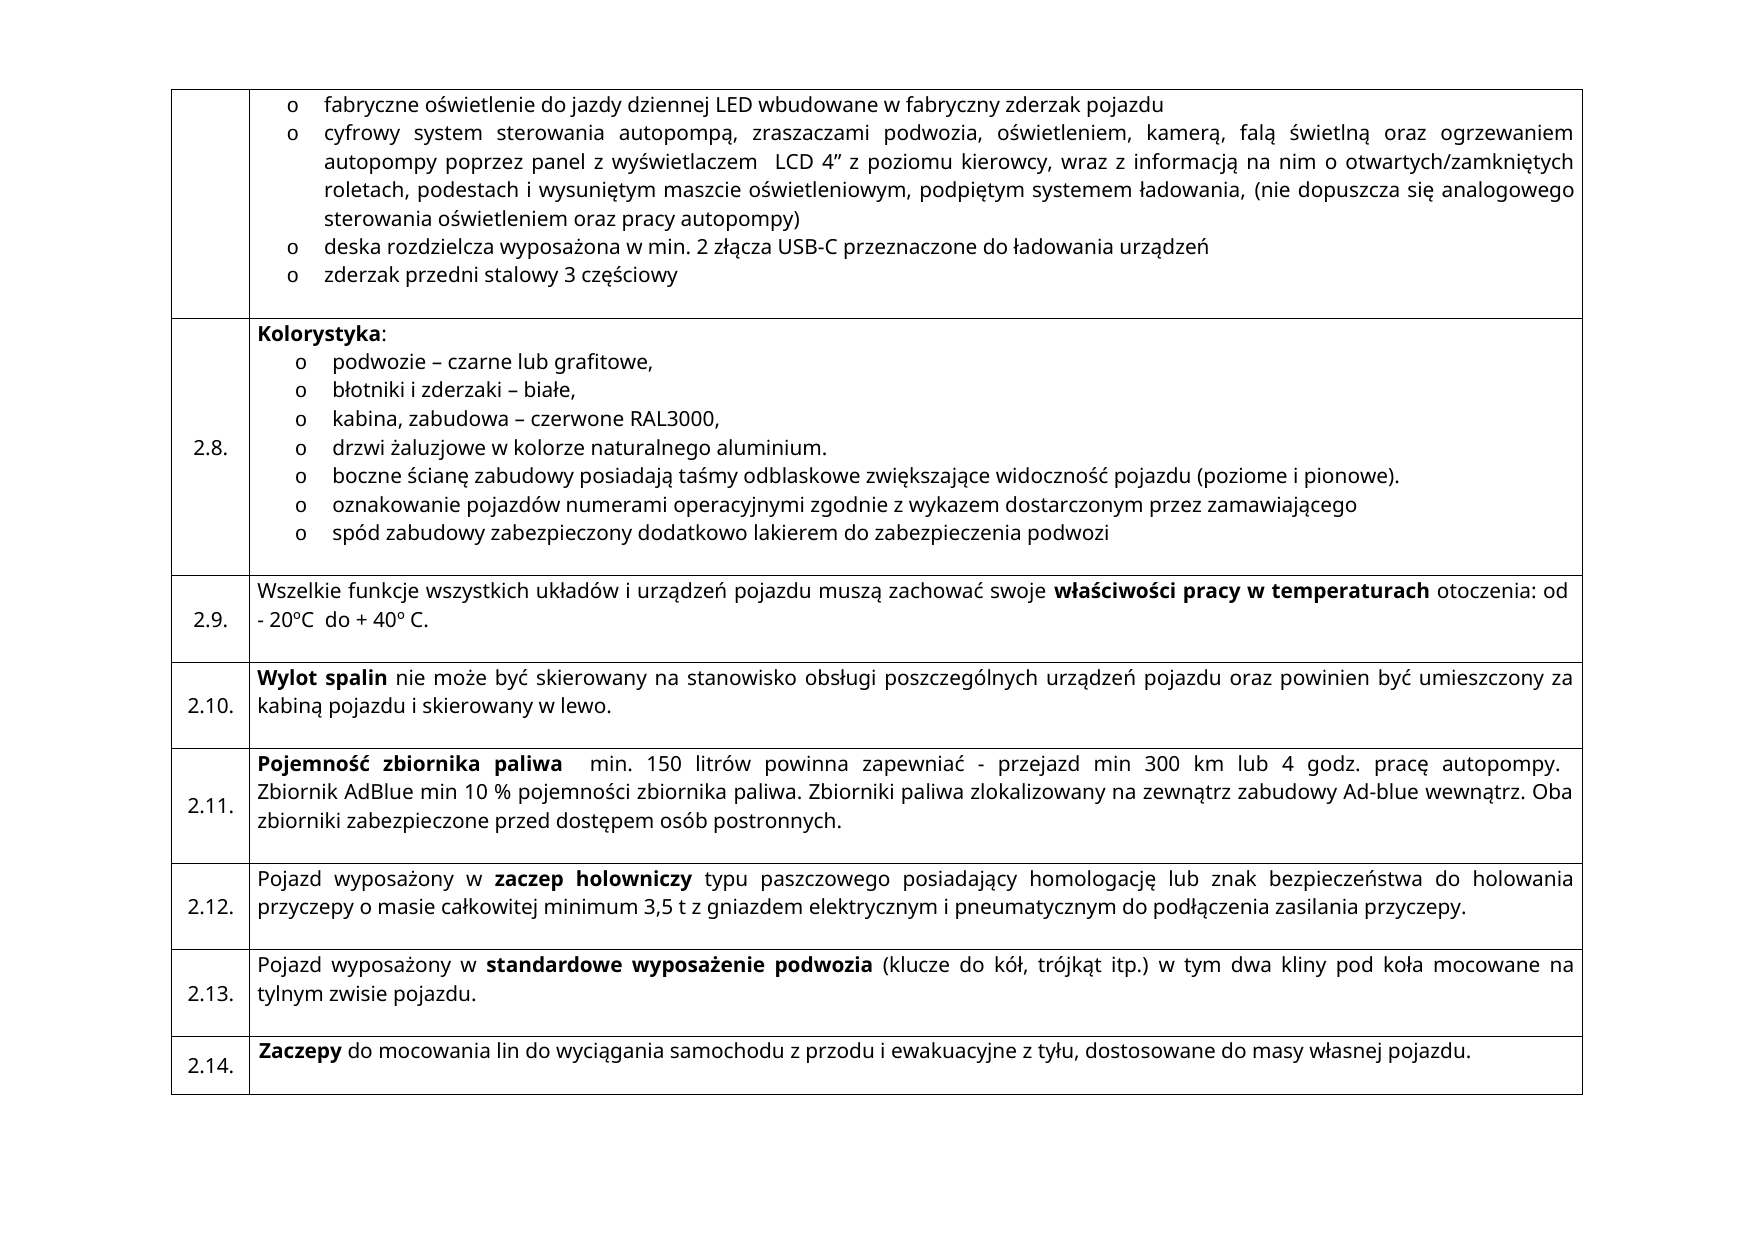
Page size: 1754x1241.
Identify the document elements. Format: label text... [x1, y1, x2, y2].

table_cell Kolorystyka: podwozie – czarne lub grafitowe, błotniki i zderzaki – białe, kabina, zabudowa – czerwone RAL3000, drzwi żaluzjowe w kolorze naturalnego aluminium. boczne ścianę zabudowy posiadają taśmy odblaskowe zwiększające widoczność pojazdu (poziome i pionowe). oznakowanie pojazdów numerami operacyjnymi zgodnie z wykazem dostarczonym przez zamawiającego spód zabudowy zabezpieczony dodatkowo lakierem do zabezpieczenia podwozi [250, 319, 1582, 575]
table_cell 2.13. [172, 950, 249, 1036]
table_cell 2.8. [172, 319, 249, 575]
table_cell 2.12. [172, 864, 249, 949]
table_cell Wylot spalin nie może być skierowany na stanowisko obsługi poszczególnych urządzeń pojazdu oraz powinien być umieszczony za kabiną pojazdu i skierowany w lewo. [250, 663, 1582, 748]
table_cell Pojazd wyposażony w zaczep holowniczy typu paszczowego posiadający homologację lub znak bezpieczeństwa do holowania przyczepy o masie całkowitej minimum 3,5 t z gniazdem elektrycznym i pneumatycznym do podłączenia zasilania przyczepy. [250, 864, 1582, 949]
table_cell 2.10. [172, 663, 249, 748]
table_cell 2.11. [172, 749, 249, 863]
table_cell [172, 90, 249, 318]
table_cell Kabina czterodrzwiowa, jednomodułowa, z szkieletem z blachy cynkowanej zapewniająca dostęp do silnika z systemem zabezpieczającym przed jej przypadkowym odchyleniem w czasie jazdy, o układzie miejsc 1 + 1 + 4 (siedzenia przodem do kierunku jazdy). Podłoga kabiny musi mieć powierzchnię antypoślizgową. Wyklucza się możliwość zastosowania kabiny załogowej osiągniętej poprzez skręcenie/sklejenie kabiny dziennej z modułem kabiny brygadowej. Kabina wyposażona minimum w: indywidualne oświetlenie do czytania mapy dla pozycji dowódcy, poprzeczny uchwyt do trzymania dla załogi w tylnej części kabiny, elektrycznie sterowane szyby we wszystkich drzwiach kabiny, lusterko krawężnikowe z prawej strony, lusterko rampowe – dojazdowe, przednie, zewnętrzną osłonę przeciwsłoneczną w górnej części kabiny, informację o włączonym/wyłączonym ogrzewaniu postojowym kabiny fabryczne radio ze złączem AUX oraz USB mocowanie 4 szt. aparatów ochrony dróg oddechowych (ODO) umożliwiającym samodzielne ich zakładanie bez zdejmowania ze stelaża wraz z miejscem na maskę ODO. Mocowanie 2 sztuk aparatów ODO (dla dowódcy i kierowcy) zamocowane w zabudowie na wysuwanym panelu w przedniej części zabudowy wraz z mocowaniem 2 sztuk butli zapasowych siedzenia pokryte materiałem łatwym w utrzymaniu czystości, wszystkie fotele wyposażone w pasy bezpieczeństwa bezwładnościowe i zagłówki, pneumatyczny fotel kierowcy fabryczna klimatyzacja, immobiliser, tempomat, kamerę cofania przygotowana instalacja pod radiotelefon przewoźny dostarczony i zamontowany przez Wykonawcę, spełniający minimalne wymagania techniczno-funkcjonalne określone w załączniku nr 3 (w przypadku systemu Tetra – w załączniku nr 6) do instrukcji stanowiącej załącznik do rozkazu nr 8 Komendanta Głównego PSP z dnia 5 kwietnia 2019 r. w sprawie wprowadzenia nowych zasad organizacji łączności radiowej. Samochód wyposażony w instalacje antenową wraz z anteną. Radiotelefon zasilany oddzielną przetwornicą napięcia, fabryczne oświetlenie do jazdy dziennej LED wbudowane w fabryczny zderzak pojazdu cyfrowy system sterowania autopompą, zraszaczami podwozia, oświetleniem, kamerą, falą świetlną oraz ogrzewaniem autopompy poprzez panel z wyświetlaczem LCD 4” z poziomu kierowcy, wraz z informacją na nim o otwartych/zamkniętych roletach, podestach i wysuniętym maszcie oświetleniowym, podpiętym systemem ładowania, (nie dopuszcza się analogowego sterowania oświetleniem oraz pracy autopompy) deska rozdzielcza wyposażona w min. 2 złącza USB-C przeznaczone do ładowania urządzeń zderzak przedni stalowy 3 częściowy [250, 90, 1582, 318]
table_cell Wszelkie funkcje wszystkich układów i urządzeń pojazdu muszą zachować swoje właściwości pracy w temperaturach otoczenia: od - 20ºC do + 40º C. [250, 576, 1582, 662]
table_cell 2.14. [172, 1037, 249, 1093]
table_cell Pojemność zbiornika paliwa min. 150 litrów powinna zapewniać - przejazd min 300 km lub 4 godz. pracę autopompy. Zbiornik AdBlue min 10 % pojemności zbiornika paliwa. Zbiorniki paliwa zlokalizowany na zewnątrz zabudowy Ad-blue wewnątrz. Oba zbiorniki zabezpieczone przed dostępem osób postronnych. [250, 749, 1582, 863]
table_cell Pojazd wyposażony w standardowe wyposażenie podwozia (klucze do kół, trójkąt itp.) w tym dwa kliny pod koła mocowane na tylnym zwisie pojazdu. [250, 950, 1582, 1036]
table_cell 2.9. [172, 576, 249, 662]
